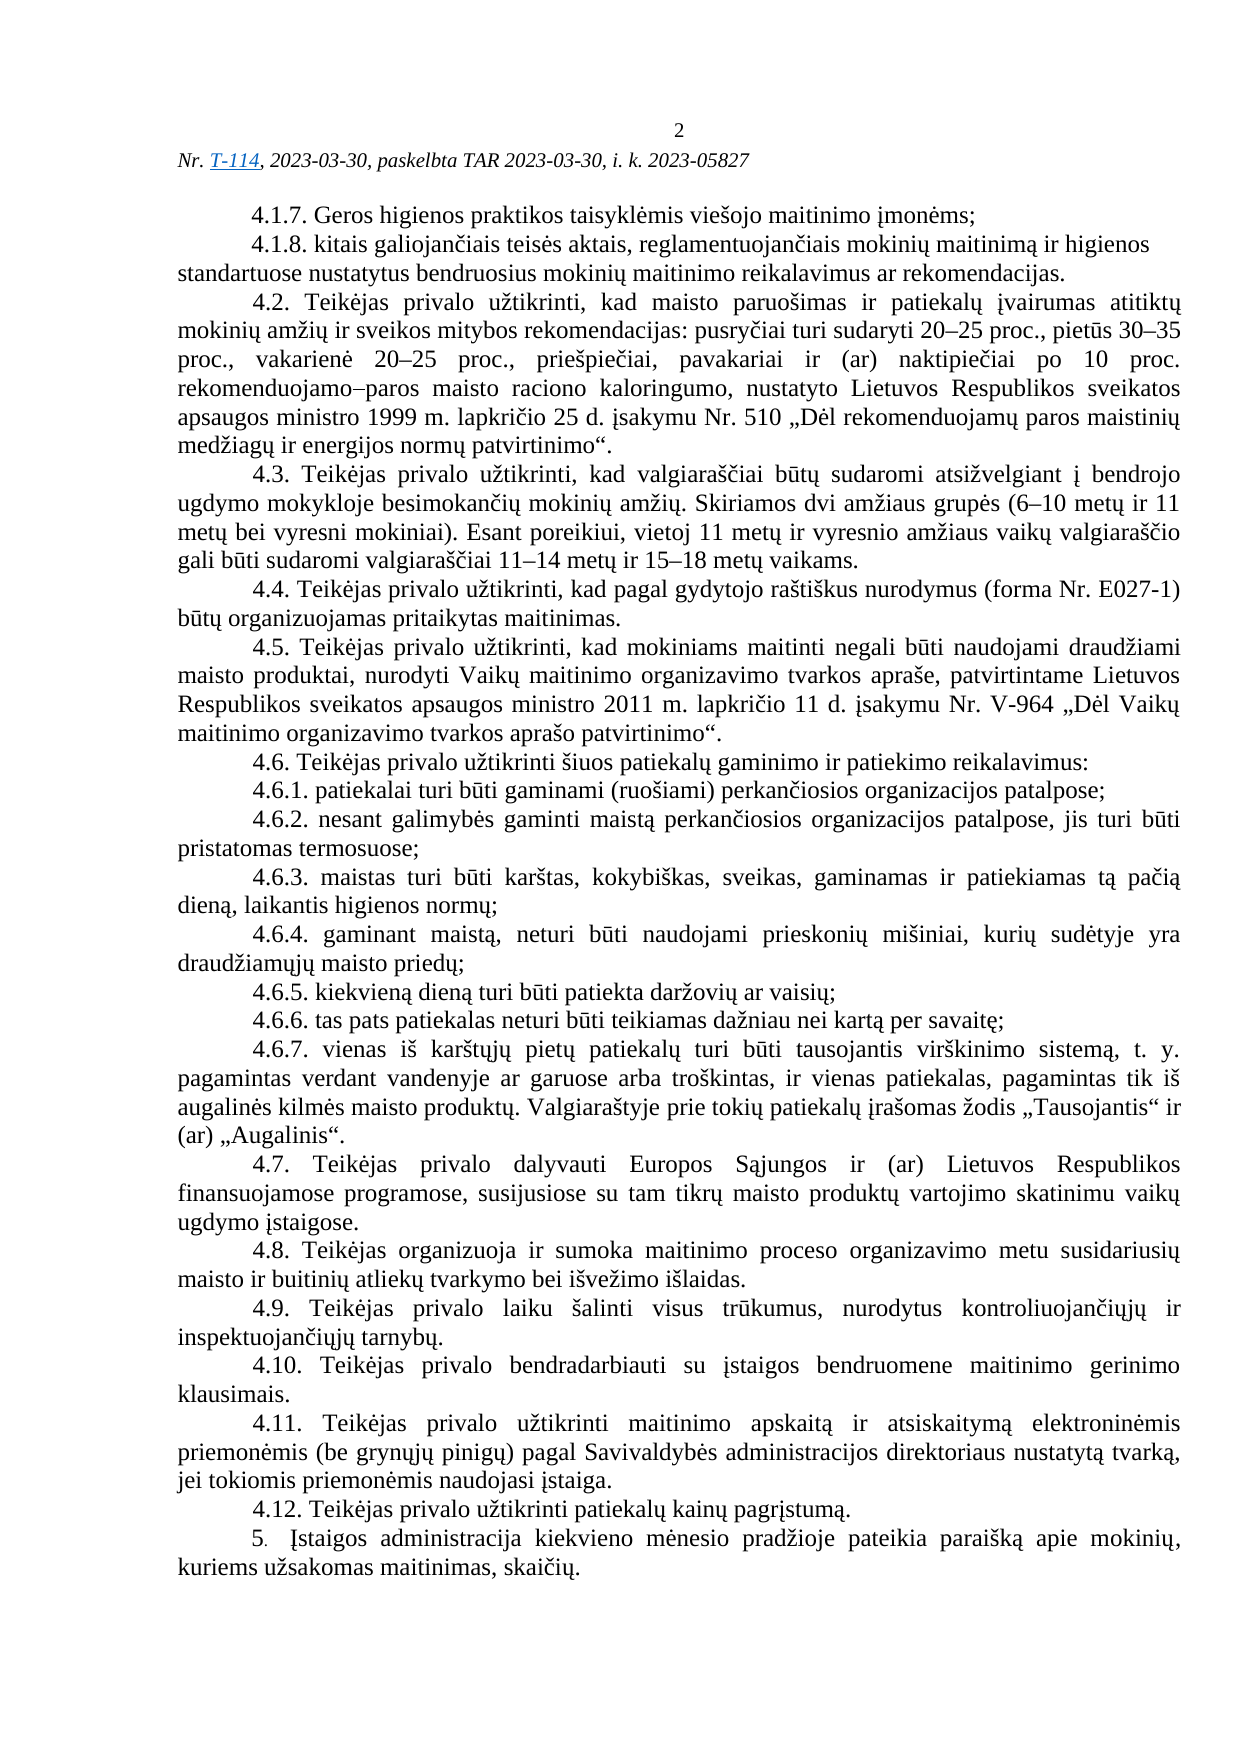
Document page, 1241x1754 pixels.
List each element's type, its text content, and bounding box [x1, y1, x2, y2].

text 4.6.7. vienas iš karštųjų pietų patiekalų turi būti tausojantis virškinimo sistemą, t. y. pagamintas verdant vandenyje ar garuose arba troškintas, ir vienas patiekalas, pagamintas tik iš augalinės kilmės maisto produktų. Valgiaraštyje prie tokių patiekalų įrašomas žodis „Tausojantis“ ir (ar) „Augalinis“. [177, 1034, 1181, 1149]
text 4.7. Teikėjas privalo dalyvauti Europos Sąjungos ir (ar) Lietuvos Respublikos finansuojamose programose, susijusiose su tam tikrų maisto produktų vartojimo skatinimu vaikų ugdymo įstaigose. [177, 1149, 1181, 1236]
text 4.11. Teikėjas privalo užtikrinti maitinimo apskaitą ir atsiskaitymą elektroninėmis priemonėmis (be grynųjų pinigų) pagal Savivaldybės administracijos direktoriaus nustatytą tvarką, jei tokiomis priemonėmis naudojasi įstaiga. [177, 1408, 1181, 1494]
text 4.6.5. kiekvieną dieną turi būti patiekta daržovių ar vaisių; [177, 977, 1181, 1006]
text 4.3. Teikėjas privalo užtikrinti, kad valgiaraščiai būtų sudaromi atsižvelgiant į bendrojo ugdymo mokykloje besimokančių mokinių amžių. Skiriamos dvi amžiaus grupės (6–10 metų ir 11 metų bei vyresni mokiniai). Esant poreikiui, vietoj 11 metų ir vyresnio amžiaus vaikų valgiaraščio gali būti sudaromi valgiaraščiai 11–14 metų ir 15–18 metų vaikams. [177, 459, 1181, 574]
text 4.6.6. tas pats patiekalas neturi būti teikiamas dažniau nei kartą per savaitę; [177, 1006, 1181, 1034]
text 4.6.4. gaminant maistą, neturi būti naudojami prieskonių mišiniai, kurių sudėtyje yra draudžiamųjų maisto priedų; [177, 919, 1181, 977]
text Nr. T-114, 2023-03-30, paskelbta TAR 2023-03-30, i. k. 2023-05827 [177, 148, 1181, 172]
text 4.5. Teikėjas privalo užtikrinti, kad mokiniams maitinti negali būti naudojami draudžiami maisto produktai, nurodyti Vaikų maitinimo organizavimo tvarkos apraše, patvirtintame Lietuvos Respublikos sveikatos apsaugos ministro 2011 m. lapkričio 11 d. įsakymu Nr. V-964 „Dėl Vaikų maitinimo organizavimo tvarkos aprašo patvirtinimo“. [177, 632, 1181, 747]
text 5. Įstaigos administracija kiekvieno mėnesio pradžioje pateikia paraišką apie mokinių, kuriems užsakomas maitinimas, skaičių. [177, 1523, 1181, 1581]
text standartuose nustatytus bendruosius mokinių maitinimo reikalavimus ar rekomendacijas. [177, 258, 1181, 287]
text 4.8. Teikėjas organizuoja ir sumoka maitinimo proceso organizavimo metu susidariusių maisto ir buitinių atliekų tvarkymo bei išvežimo išlaidas. [177, 1236, 1181, 1293]
text 4.6. Teikėjas privalo užtikrinti šiuos patiekalų gaminimo ir patiekimo reikalavimus: [177, 747, 1181, 776]
text 4.4. Teikėjas privalo užtikrinti, kad pagal gydytojo raštiškus nurodymus (forma Nr. E027-1) būtų organizuojamas pritaikytas maitinimas. [177, 574, 1181, 632]
text 4.10. Teikėjas privalo bendradarbiauti su įstaigos bendruomene maitinimo gerinimo klausimais. [177, 1351, 1181, 1408]
text 4.6.1. patiekalai turi būti gaminami (ruošiami) perkančiosios organizacijos patalpose; [177, 776, 1181, 804]
text 4.1.8. kitais galiojančiais teisės aktais, reglamentuojančiais mokinių maitinimą ir higienos [177, 229, 1181, 258]
text 4.2. Teikėjas privalo užtikrinti, kad maisto paruošimas ir patiekalų įvairumas atitiktų mokinių amžių ir sveikos mitybos rekomendacijas: pusryčiai turi sudaryti 20–25 proc., pietūs 30–35 proc., vakarienė 20–25 proc., priešpiečiai, pavakariai ir (ar) naktipiečiai po 10 proc. rekomenduojamo paros maisto raciono kaloringumo, nustatyto Lietuvos Respublikos sveikatos apsaugos ministro 1999 m. lapkričio 25 d. įsakymu Nr. 510 „Dėl rekomenduojamų paros maistinių medžiagų ir energijos normų patvirtinimo“. [177, 287, 1181, 459]
text 4.1.7. Geros higienos praktikos taisyklėmis viešojo maitinimo įmonėms; [177, 201, 1181, 229]
text 4.6.3. maistas turi būti karštas, kokybiškas, sveikas, gaminamas ir patiekiamas tą pačią dieną, laikantis higienos normų; [177, 862, 1181, 919]
text 4.9. Teikėjas privalo laiku šalinti visus trūkumus, nurodytus kontroliuojančiųjų ir inspektuojančiųjų tarnybų. [177, 1293, 1181, 1351]
text 4.12. Teikėjas privalo užtikrinti patiekalų kainų pagrįstumą. [177, 1494, 1181, 1523]
text 4.6.2. nesant galimybės gaminti maistą perkančiosios organizacijos patalpose, jis turi būti pristatomas termosuose; [177, 804, 1181, 862]
